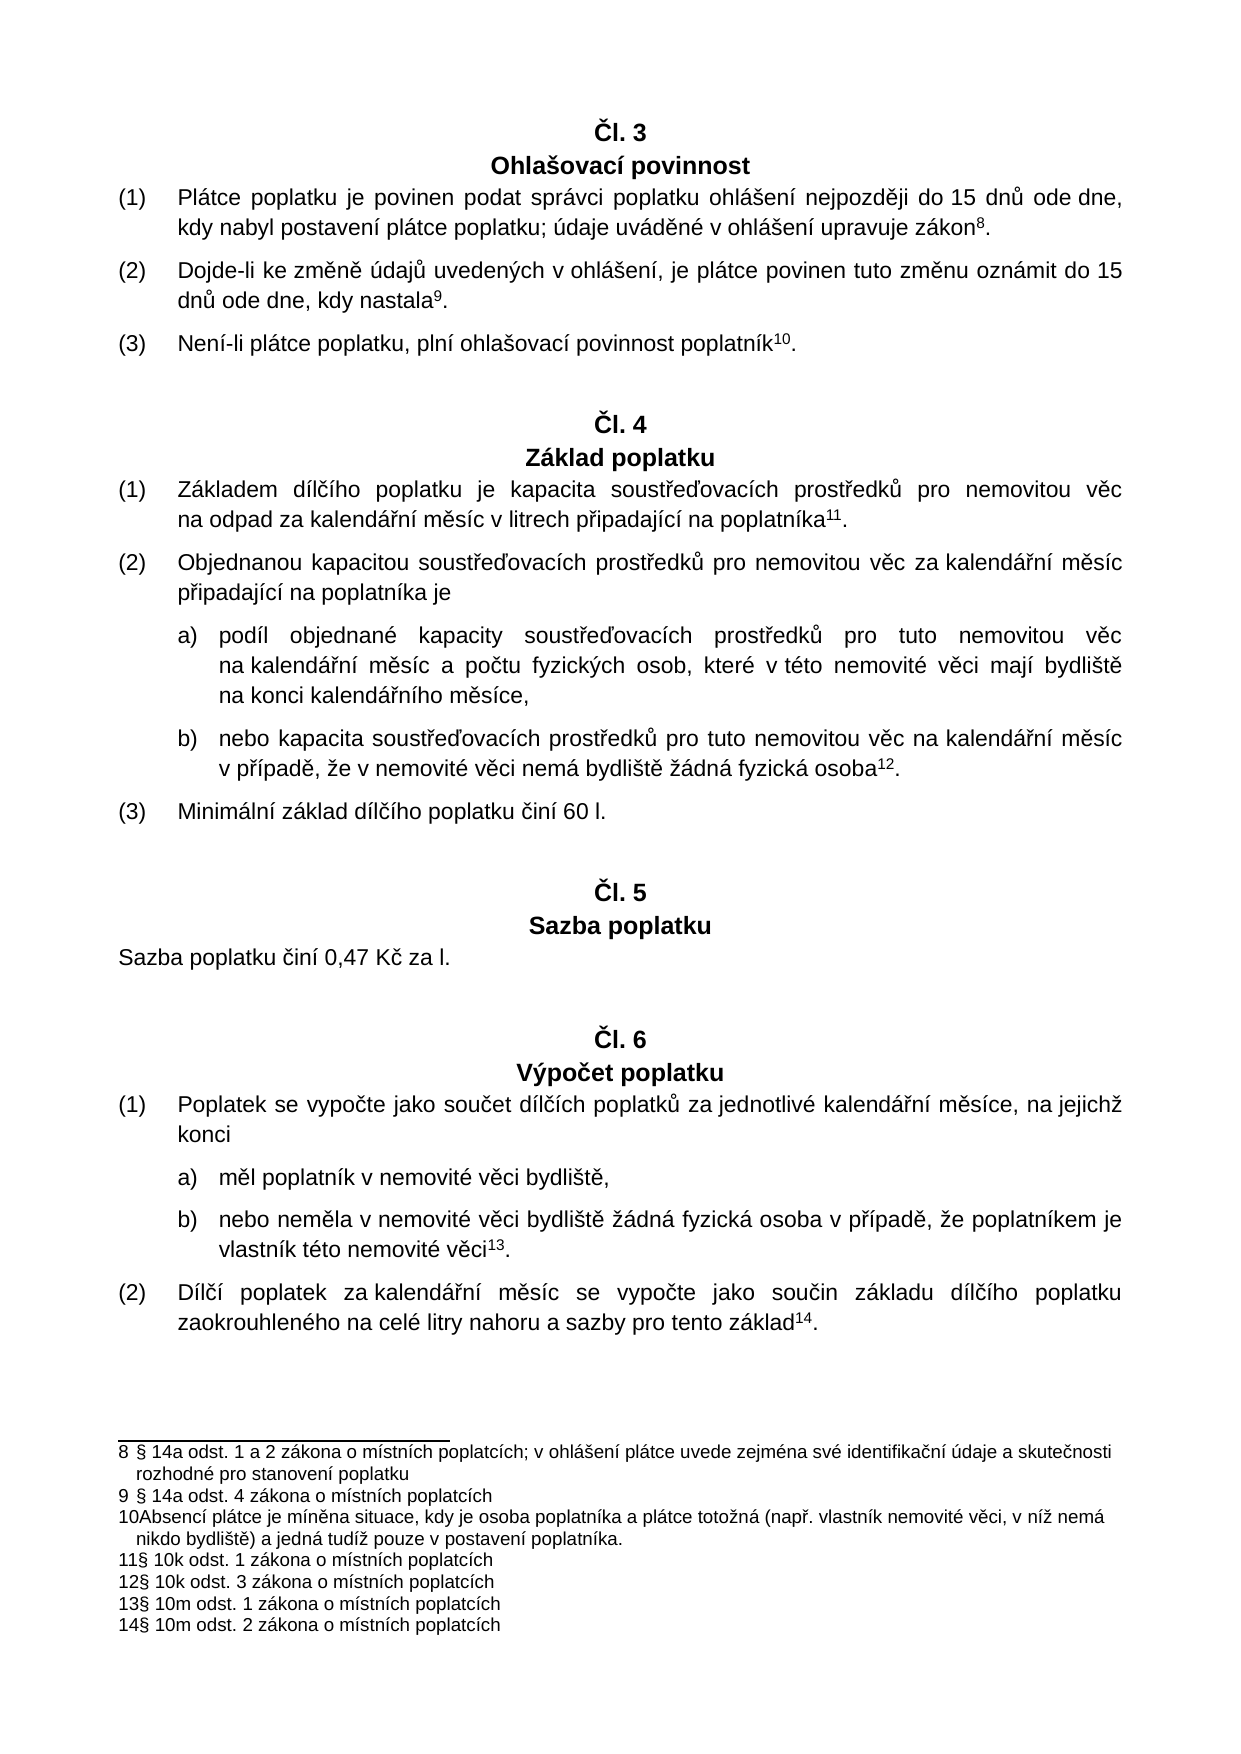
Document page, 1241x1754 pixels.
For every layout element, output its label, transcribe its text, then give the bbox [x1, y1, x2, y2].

list nebo kapacita soustřeďovacích prostředků pro tuto nemovitou věc na kalendářní měsíc v případě, že v nemovité věci nemá bydliště žádná fyzická osoba. [177, 725, 1122, 782]
list Minimální základ dílčího poplatku činí 60 l. [118, 798, 1122, 824]
list Není-li plátce poplatku, plní ohlašovací povinnost poplatník. [118, 330, 1122, 356]
subtitle Čl. 5 Sazba poplatku [118, 878, 1122, 940]
list Poplatek se vypočte jako součet dílčích poplatků za jednotlivé kalendářní měsíce, na jejichž konci [118, 1091, 1122, 1147]
list nebo neměla v nemovité věci bydliště žádná fyzická osoba v případě, že poplatníkem je vlastník této nemovité věci. [177, 1206, 1122, 1263]
list Dílčí poplatek za kalendářní měsíc se vypočte jako součin základu dílčího poplatku zaokrouhleného na celé litry nahoru a sazby pro tento základ. [118, 1279, 1122, 1336]
list Absencí plátce je míněna situace, kdy je osoba poplatníka a plátce totožná (např. vlastník nemovité věci, v níž nemá nikdo bydliště) a jedná tudíž pouze v postavení poplatníka. [118, 1506, 1122, 1549]
list Dojde-li ke změně údajů uvedených v ohlášení, je plátce povinen tuto změnu oznámit do 15 dnů ode dne, kdy nastala. [118, 257, 1122, 314]
list měl poplatník v nemovité věci bydliště, [177, 1163, 1122, 1190]
list Základem dílčího poplatku je kapacita soustřeďovacích prostředků pro nemovitou věc na odpad za kalendářní měsíc v litrech připadající na poplatníka. [118, 476, 1122, 533]
subtitle Čl. 4 Základ poplatku [118, 410, 1122, 472]
list Plátce poplatku je povinen podat správci poplatku ohlášení nejpozději do 15 dnů ode dne, kdy nabyl postavení plátce poplatku; údaje uváděné v ohlášení upravuje zákon. [118, 184, 1122, 241]
list § 14a odst. 1 a 2 zákona o místních poplatcích; v ohlášení plátce uvede zejména své identifikační údaje a skutečnosti rozhodné pro stanovení poplatku [118, 1441, 1122, 1484]
list podíl objednané kapacity soustřeďovacích prostředků pro tuto nemovitou věc na kalendářní měsíc a počtu fyzických osob, které v této nemovité věci mají bydliště na konci kalendářního měsíce, [177, 622, 1122, 709]
subtitle Čl. 3 Ohlašovací povinnost [118, 118, 1122, 180]
list § 10m odst. 2 zákona o místních poplatcích [118, 1614, 1122, 1635]
text Sazba poplatku činí 0,47 Kč za l. [118, 944, 1122, 971]
list § 10m odst. 1 zákona o místních poplatcích [118, 1592, 1122, 1614]
list § 10k odst. 1 zákona o místních poplatcích [118, 1549, 1122, 1571]
list § 10k odst. 3 zákona o místních poplatcích [118, 1571, 1122, 1592]
list Objednanou kapacitou soustřeďovacích prostředků pro nemovitou věc za kalendářní měsíc připadající na poplatníka je [118, 549, 1122, 606]
list § 14a odst. 4 zákona o místních poplatcích [118, 1484, 1122, 1506]
subtitle Čl. 6 Výpočet poplatku [118, 1024, 1122, 1086]
